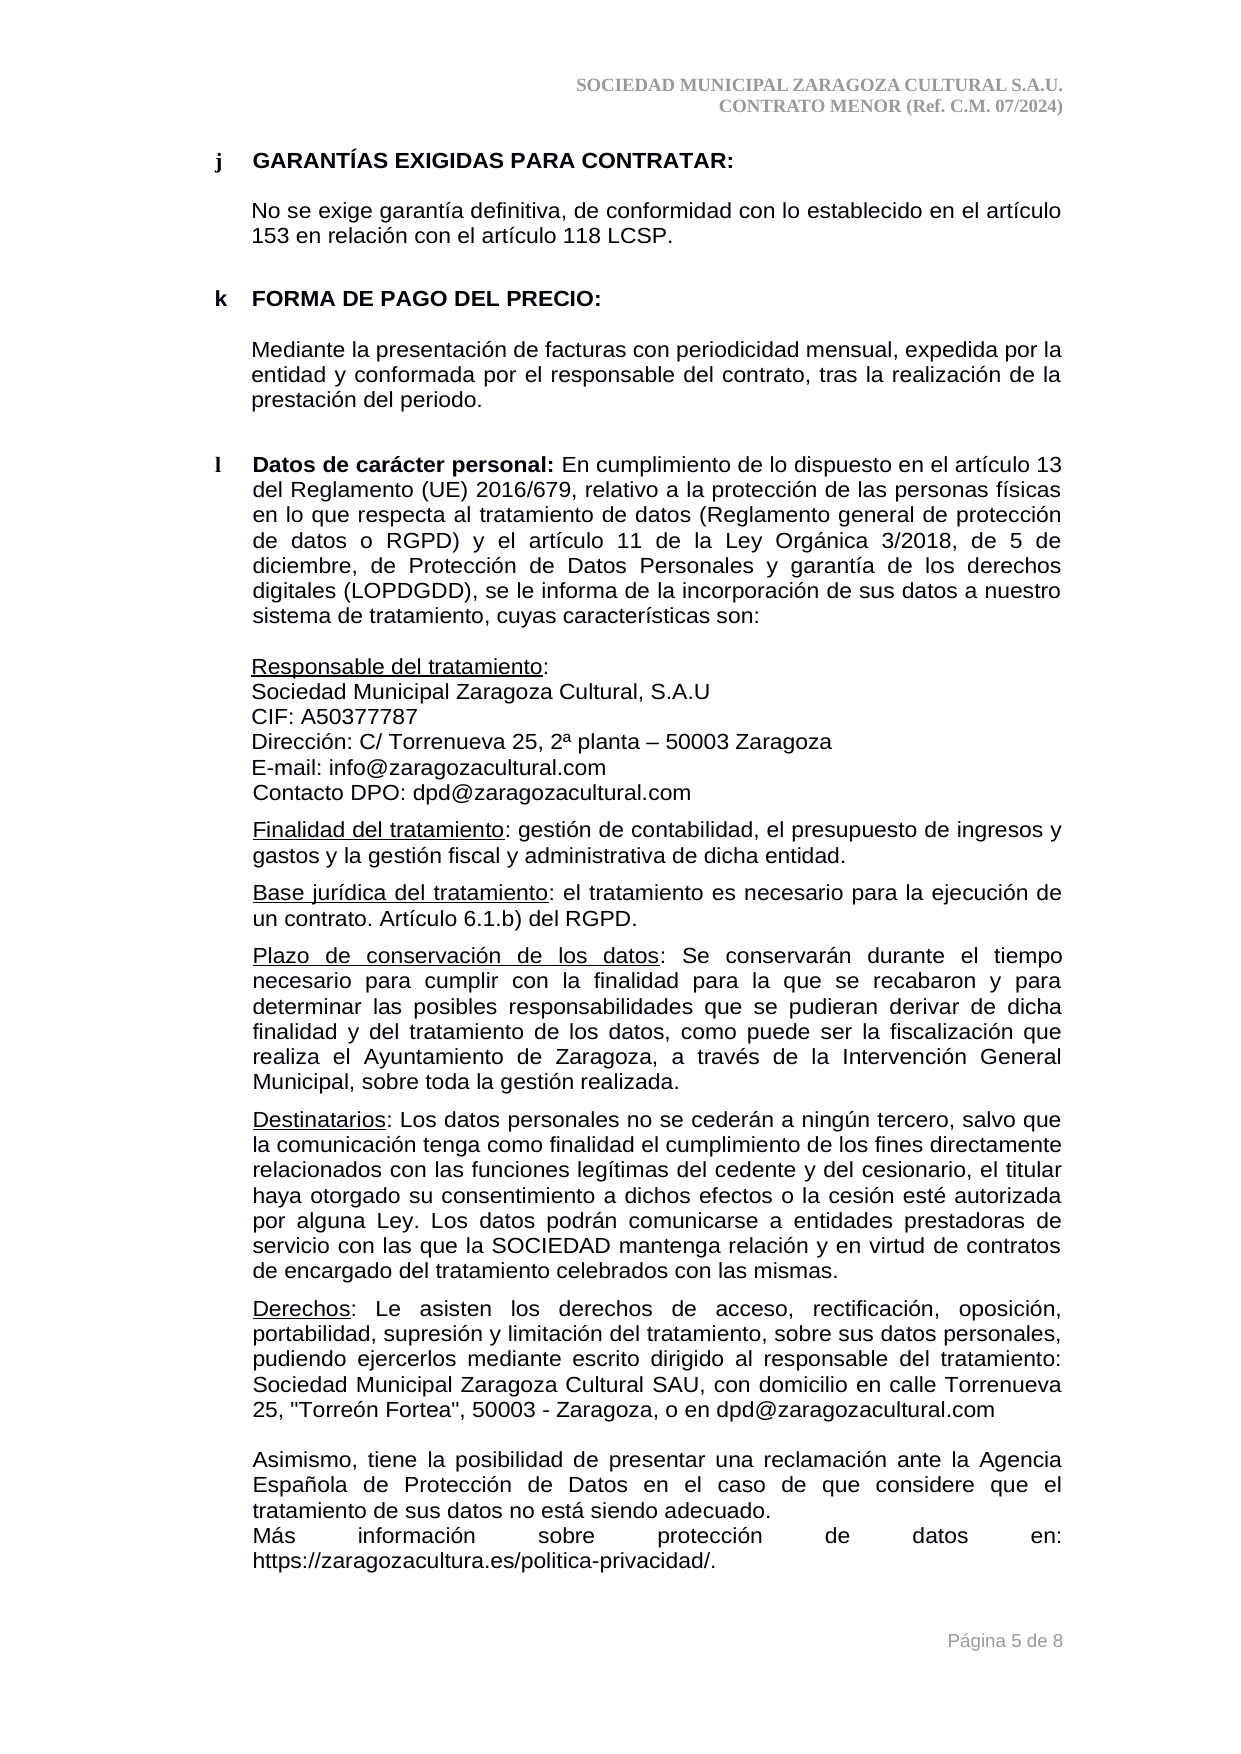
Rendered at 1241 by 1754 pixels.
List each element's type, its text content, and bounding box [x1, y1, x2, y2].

text E-mail: info@zaragozacultural.com [251, 754, 1063, 780]
list Contacto DPO: dpd@zaragozacultural.com [252, 780, 1063, 805]
text Sociedad Municipal Zaragoza Cultural, S.A.U [251, 679, 1063, 704]
list Datos de carácter personal: En cumplimiento de lo dispuesto en el artículo 13 del Reglamento (UE) 2016/679, relativo a la protección de las personas físicas en lo que respecta al tratamiento de datos (Reglamento general de protección de datos o RGPD) y el artículo 11 de la Ley Orgánica 3/2018, de 5 de diciembre, de Protección de Datos Personales y garantía de los derechos digitales (LOPDGDD), se le informa de la incorporación de sus datos a nuestro sistema de tratamiento, cuyas características son: [215, 452, 1063, 628]
list Asimismo, tiene la posibilidad de presentar una reclamación ante la Agencia Española de Protección de Datos en el caso de que considere que el tratamiento de sus datos no está siendo adecuado. [252, 1447, 1063, 1523]
list Base jurídica del tratamiento: el tratamiento es necesario para la ejecución de un contrato. Artículo 6.1.b) del RGPD. [252, 880, 1063, 931]
list GARANTÍAS EXIGIDAS PARA CONTRATAR: [215, 148, 1063, 173]
list Finalidad del tratamiento: gestión de contabilidad, el presupuesto de ingresos y gastos y la gestión fiscal y administrativa de dicha entidad. [252, 817, 1063, 868]
list Plazo de conservación de los datos: Se conservarán durante el tiempo necesario para cumplir con la finalidad para la que se recabaron y para determinar las posibles responsabilidades que se pudieran derivar de dicha finalidad y del tratamiento de los datos, como puede ser la fiscalización que realiza el Ayuntamiento de Zaragoza, a través de la Intervención General Municipal, sobre toda la gestión realizada. [252, 943, 1063, 1094]
list Más información sobre protección de datos en: https://zaragozacultura.es/politica-privacidad/. [252, 1523, 1063, 1573]
text No se exige garantía definitiva, de conformidad con lo establecido en el artículo 153 en relación con el artículo 118 LCSP. [251, 198, 1063, 248]
text CIF: A50377787 [251, 704, 1063, 729]
list Destinatarios: Los datos personales no se cederán a ningún tercero, salvo que la comunicación tenga como finalidad el cumplimiento de los fines directamente relacionados con las funciones legítimas del cedente y del cesionario, el titular haya otorgado su consentimiento a dichos efectos o la cesión esté autorizada por alguna Ley. Los datos podrán comunicarse a entidades prestadoras de servicio con las que la SOCIEDAD mantenga relación y en virtud de contratos de encargado del tratamiento celebrados con las mismas. [252, 1107, 1063, 1283]
list Derechos: Le asisten los derechos de acceso, rectificación, oposición, portabilidad, supresión y limitación del tratamiento, sobre sus datos personales, pudiendo ejercerlos mediante escrito dirigido al responsable del tratamiento: Sociedad Municipal Zaragoza Cultural SAU, con domicilio en calle Torrenueva 25, "Torreón Fortea", 50003 - Zaragoza, o en dpd@zaragozacultural.com [252, 1296, 1063, 1422]
list FORMA DE PAGO DEL PRECIO: [214, 286, 1063, 311]
text Mediante la presentación de facturas con periodicidad mensual, expedida por la entidad y conformada por el responsable del contrato, tras la realización de la prestación del periodo. [251, 336, 1063, 412]
text Responsable del tratamiento: [251, 654, 1063, 679]
text Dirección: C/ Torrenueva 25, 2ª planta – 50003 Zaragoza [251, 729, 1063, 754]
